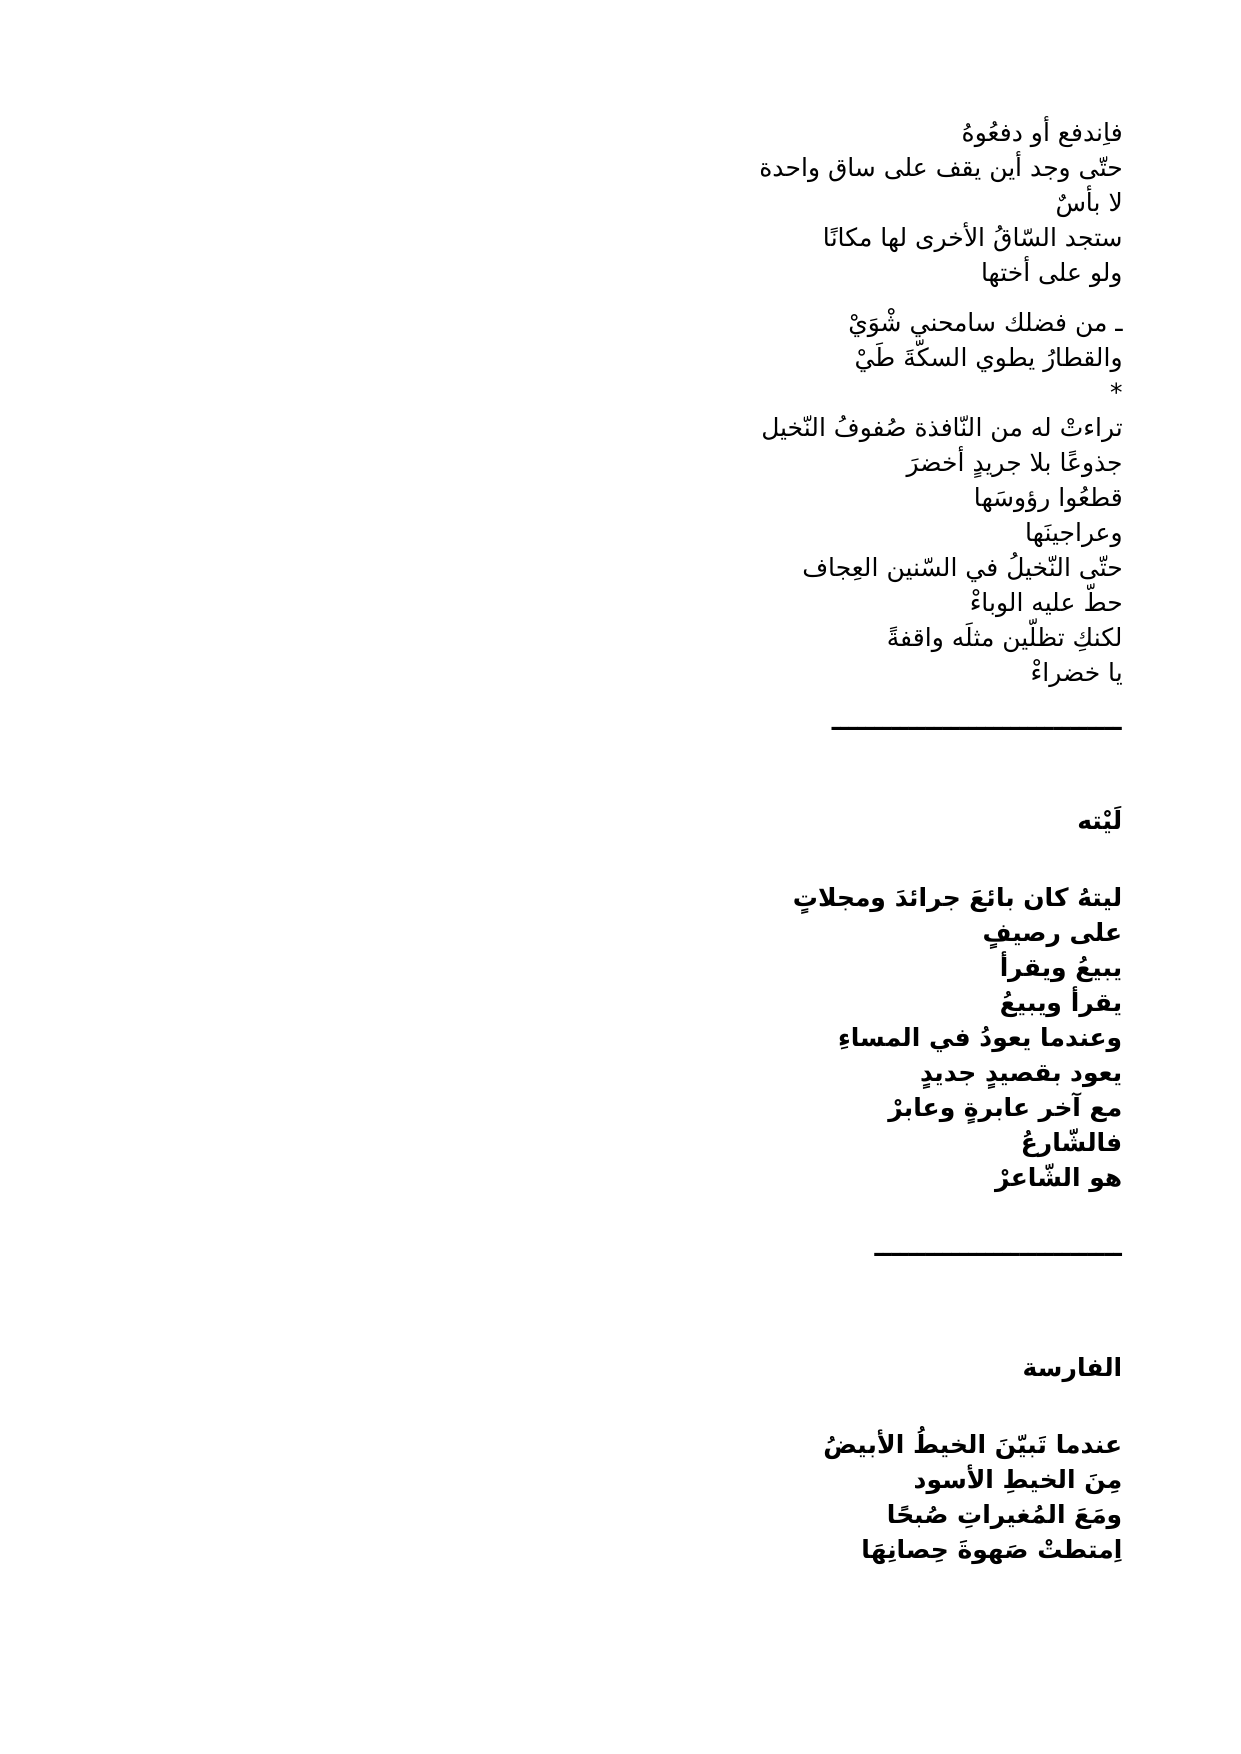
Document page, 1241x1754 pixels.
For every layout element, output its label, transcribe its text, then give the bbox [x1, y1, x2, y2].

text ومَعَ المُغيراتِ صُبحًا [118, 1500, 1122, 1529]
text يبيعُ ويقرأ [118, 953, 1122, 982]
text يقرأ ويبيعُ [118, 988, 1122, 1017]
text هو الشّاعرْ [118, 1163, 1122, 1192]
text على رصيفٍ [118, 918, 1122, 947]
text فالشّارعُ [118, 1128, 1122, 1157]
text تلكَ التي تَجاوزتهُ وهيَ تدقّ الرّصيف بكعبها العَالي ما عادت تقول له ـ صباحَ الخير ـ حسنًا ربّما لأنّها كبُرتْ وصارتْ تتحرّج * بالأمس سعَى نحو الجار الجديد بادرهُ مُصافحًا باليد ومُرحّبًا لكنّ الجار الجديد كأنه تبرّم من شديد لطفه اليومَ يمرّ كأنه لا يراه * يا حسرةً على جاره القديم ـ سِي صالح ـ رحمه الله كان قبل ان يصل إليه يُبادره بالتحيّة من بعيد ـ صباحَ الخير ونهارك زين ـ نهارك دقلة وحليب * وقف ينتظر القطارَ مع الواقفين معذرةً…معذرةً كان يجب أن أقول ـ السيّدُ القطار ـ أو ـ الجنابُ المُحترَم صاحبُ السُّمُوّ صاحبُ الإطلالة البهيّة والجلالة السّلطانية والشرعيّة الثوريّة ُسيّدُنا ومولانا القطار يأتي متى يشاءُ يقف ما يشاءُ َحيث شاء فقد تغيّر كلُّ شيْ * حَسنًا…حسنًا كان محظوظا جدّا إذْ جاءه القطار في الموعد فاِندفع أو دفعُوهُ حتّى وجد أين يقف على ساق واحدة لا بأسٌ ستجد السّاقُ الأخرى لها مكانًا ولو على أختها [118, 118, 1122, 287]
subtitle الفارسة [118, 1353, 1122, 1383]
text مع آخر عابرةٍ وعابرْ [118, 1093, 1122, 1122]
text ـــــــــــــــــــــــــــــ [118, 1233, 1122, 1262]
text مِنَ الخيطِ الأسود [118, 1465, 1122, 1494]
text وعندما يعودُ في المساءِ [118, 1023, 1122, 1052]
text ليتهُ كان بائعَ جرائدَ ومجلاتٍ [118, 883, 1122, 912]
subtitle لَيْته [118, 806, 1122, 836]
text يعود بقصيدٍ جديدٍ [118, 1058, 1122, 1087]
text ــــــــــــــــــــــــــــــــــ [118, 707, 1122, 736]
text اِمتطتْ صَهوةَ حِصانِهَا [118, 1535, 1122, 1564]
text عندما تَبيّنَ الخيطُ الأبيضُ [118, 1430, 1122, 1459]
text ـ من فضلك سامحني شْوَيْ والقطارُ يطوي السكّةَ طَيْ * تراءتْ له من النّافذة صُفوفُ النّخيل جذوعًا بلا جريدٍ أخضرَ قطعُوا رؤوسَها وعراجينَها حتّى النّخيلُ في السّنين العِجاف حطّ عليه الوباءْ لكنكِ تظلّين مثلَه واقفةً يا خضراءْ [118, 308, 1122, 687]
